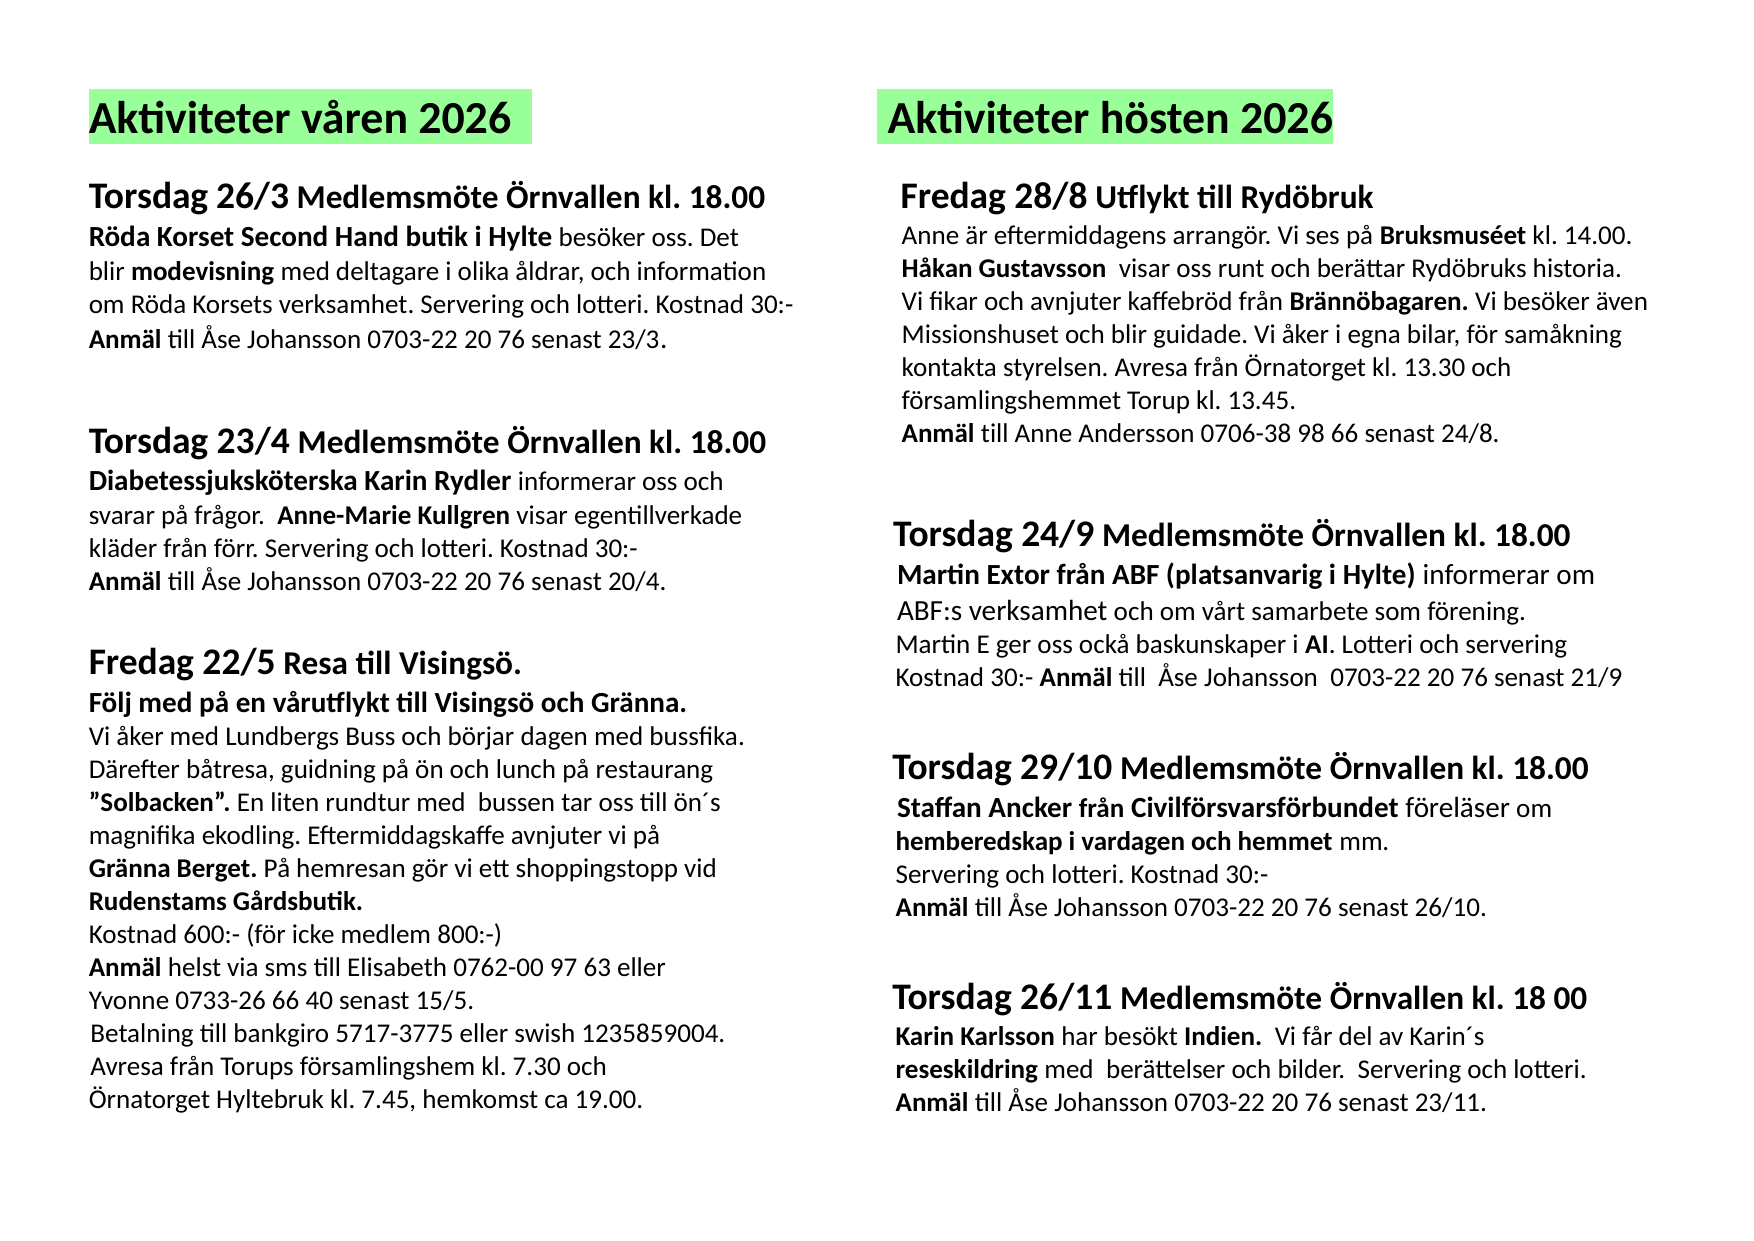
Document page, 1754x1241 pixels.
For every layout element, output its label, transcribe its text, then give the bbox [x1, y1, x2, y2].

text ”Solbacken”. En liten rundtur med bussen tar oss till ön´s [88, 785, 877, 818]
text kontakta styrelsen. Avresa från Örnatorget kl. 13.30 och [877, 350, 1665, 383]
text Fredag 28/8 Utflykt till Rydöbruk [877, 172, 1665, 218]
text Rudenstams Gårdsbutik. [88, 884, 877, 917]
text Yvonne 0733-26 66 40 senast 15/5. [88, 983, 877, 1016]
text Missionshuset och blir guidade. Vi åker i egna bilar, för samåkning [877, 317, 1665, 350]
text Betalning till bankgiro 5717-3775 eller swish 1235859004. [90, 1016, 877, 1049]
text blir modevisning med deltagare i olika åldrar, och information [88, 254, 877, 287]
text Röda Korset Second Hand butik i Hylte besöker oss. Det [88, 218, 877, 254]
text Följ med på en vårutflykt till Visingsö och Gränna. [88, 684, 877, 719]
text om Röda Korsets verksamhet. Servering och lotteri. Kostnad 30:- [88, 287, 877, 320]
text Gränna Berget. På hemresan gör vi ett shoppingstopp vid [88, 851, 877, 884]
text Vi åker med Lundbergs Buss och börjar dagen med bussfika. [88, 719, 877, 752]
text Torsdag 24/9 Medlemsmöte Örnvallen kl. 18.00 [877, 510, 1665, 556]
text församlingshemmet Torup kl. 13.45. [877, 383, 1665, 416]
text ABF:s verksamhet och om vårt samarbete som förening. [877, 592, 1665, 627]
text Anmäl till Åse Johansson 0703-22 20 76 senast 20/4. [88, 564, 877, 597]
text Staffan Ancker från Civilförsvarsförbundet föreläser om [877, 789, 1665, 824]
text Servering och lotteri. Kostnad 30:- [877, 857, 1665, 891]
text Martin E ger oss ockå baskunskaper i AI. Lotteri och servering [877, 627, 1665, 661]
text Diabetessjuksköterska Karin Rydler informerar oss och [88, 462, 877, 498]
text kläder från förr. Servering och lotteri. Kostnad 30:- [88, 531, 877, 564]
text Anmäl till Åse Johansson 0703-22 20 76 senast 23/11. [877, 1085, 1665, 1118]
text Vi fikar och avnjuter kaffebröd från Brännöbagaren. Vi besöker även [877, 284, 1665, 317]
text Aktiviteter hösten 2026 [877, 88, 1665, 144]
text Örnatorget Hyltebruk kl. 7.45, hemkomst ca 19.00. [88, 1082, 877, 1116]
text magnifika ekodling. Eftermiddagskaffe avnjuter vi på [88, 818, 877, 851]
text Anmäl helst via sms till Elisabeth 0762-00 97 63 eller [88, 950, 877, 983]
text Karin Karlsson har besökt Indien. Vi får del av Karin´s [877, 1019, 1665, 1052]
text Torsdag 23/4 Medlemsmöte Örnvallen kl. 18.00 [88, 417, 877, 462]
text Torsdag 26/11 Medlemsmöte Örnvallen kl. 18 00 [877, 973, 1665, 1019]
text Torsdag 29/10 Medlemsmöte Örnvallen kl. 18.00 [877, 743, 1665, 789]
text Anmäl till Åse Johansson 0703-22 20 76 senast 23/3. [88, 320, 877, 356]
text hemberedskap i vardagen och hemmet mm. [877, 824, 1665, 857]
text Aktiviteter våren 2026 [88, 88, 877, 144]
text svarar på frågor. Anne-Marie Kullgren visar egentillverkade [88, 498, 877, 531]
text Avresa från Torups församlingshem kl. 7.30 och [90, 1049, 877, 1082]
text Därefter båtresa, guidning på ön och lunch på restaurang [88, 752, 877, 785]
text Fredag 22/5 Resa till Visingsö. [88, 638, 877, 684]
text Anne är eftermiddagens arrangör. Vi ses på Bruksmuséet kl. 14.00. [877, 218, 1665, 251]
text Anmäl till Åse Johansson 0703-22 20 76 senast 26/10. [877, 891, 1665, 923]
text Anmäl till Anne Andersson 0706-38 98 66 senast 24/8. [877, 416, 1665, 449]
text reseskildring med berättelser och bilder. Servering och lotteri. [877, 1052, 1665, 1085]
text Kostnad 600:- (för icke medlem 800:-) [88, 917, 877, 950]
text Martin Extor från ABF (platsanvarig i Hylte) informerar om [877, 556, 1665, 592]
text Håkan Gustavsson visar oss runt och berättar Rydöbruks historia. [877, 251, 1665, 284]
text Kostnad 30:- Anmäl till Åse Johansson 0703-22 20 76 senast 21/9 [877, 661, 1665, 693]
text Torsdag 26/3 Medlemsmöte Örnvallen kl. 18.00 [88, 172, 877, 218]
